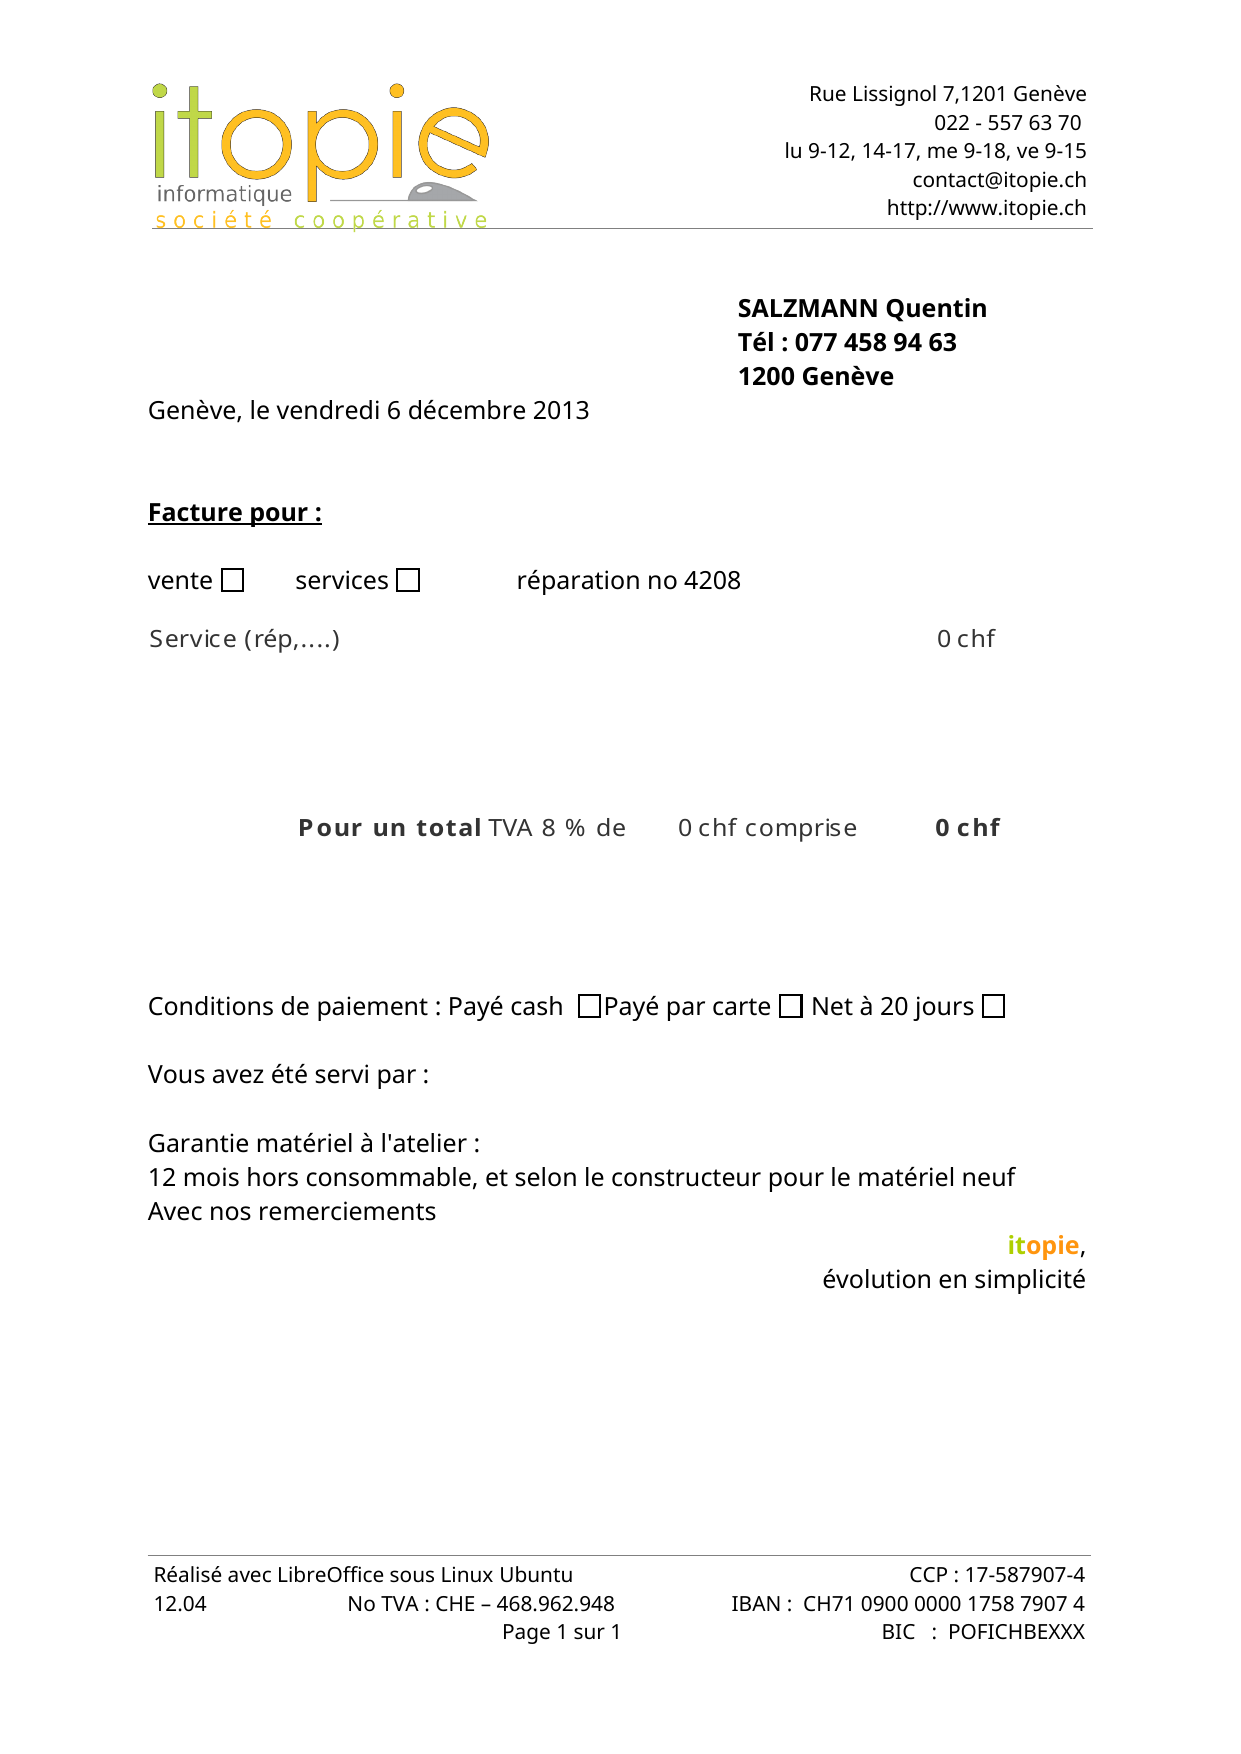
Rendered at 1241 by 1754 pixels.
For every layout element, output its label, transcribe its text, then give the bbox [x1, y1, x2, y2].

text Tél : 077 458 94 63 [148, 324, 1093, 358]
text itopie, [148, 1227, 1093, 1262]
text évolution en simplicité [148, 1262, 1093, 1296]
text 12 mois hors consommable, et selon le constructeur pour le matériel neuf [148, 1159, 1093, 1193]
text Conditions de paiement : Payé cash Payé par carte Net à 20 jours [148, 989, 1093, 1023]
text 1200 Genève [148, 358, 1093, 392]
text Vous avez été servi par : [148, 1057, 1093, 1091]
text vente services réparation no 4208 [148, 563, 1093, 597]
text SALZMANN Quentin [148, 290, 1093, 324]
text Genève, le vendredi 6 décembre 2013 [148, 392, 1093, 427]
picture [138, 72, 500, 244]
text Garantie matériel à l'atelier : [148, 1125, 1093, 1159]
text Avec nos remerciements [148, 1193, 1093, 1227]
text Facture pour : [148, 495, 1093, 529]
